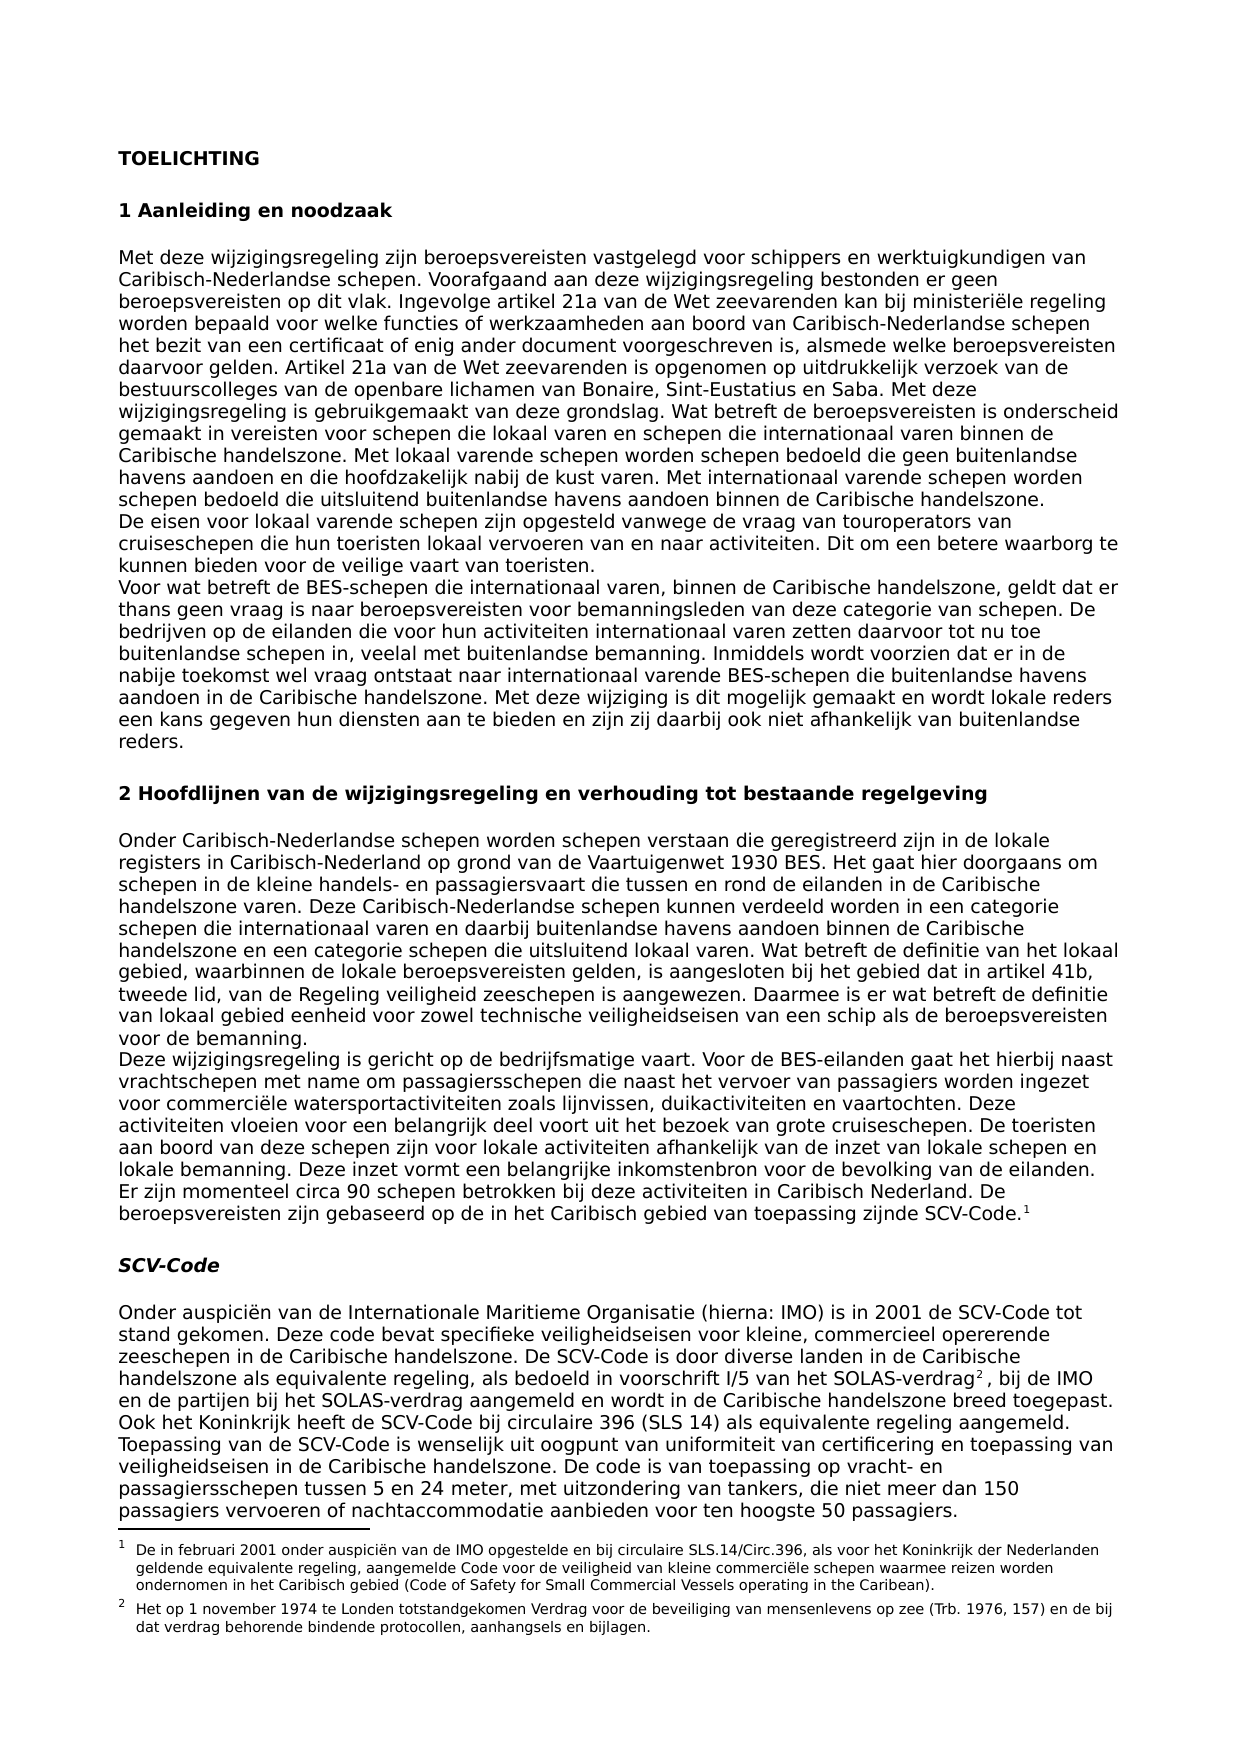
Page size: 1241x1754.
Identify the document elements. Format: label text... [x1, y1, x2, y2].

text Het op 1 november 1974 te Londen totstandgekomen Verdrag voor de beveiliging van mensenlevens op zee (Trb. 1976, 157) en de bij dat verdrag behorende bindende protocollen, aanhangsels en bijlagen. [118, 1597, 1122, 1636]
text Onder Caribisch-Nederlandse schepen worden schepen verstaan die geregistreerd zijn in de lokale registers in Caribisch-Nederland op grond van de Vaartuigenwet 1930 BES. Het gaat hier doorgaans om schepen in de kleine handels- en passagiersvaart die tussen en rond de eilanden in de Caribische handelszone varen. Deze Caribisch-Nederlandse schepen kunnen verdeeld worden in een categorie schepen die internationaal varen en daarbij buitenlandse havens aandoen binnen de Caribische handelszone en een categorie schepen die uitsluitend lokaal varen. Wat betreft de definitie van het lokaal gebied, waarbinnen de lokale beroepsvereisten gelden, is aangesloten bij het gebied dat in artikel 41b, tweede lid, van de Regeling veiligheid zeeschepen is aangewezen. Daarmee is er wat betreft de definitie van lokaal gebied eenheid voor zowel technische veiligheidseisen van een schip als de beroepsvereisten voor de bemanning. [118, 829, 1122, 1049]
subtitle TOELICHTING [118, 148, 1122, 170]
subtitle 1 Aanleiding en noodzaak [118, 200, 1122, 222]
subtitle SCV-Code [118, 1255, 1122, 1277]
text De in februari 2001 onder auspiciën van de IMO opgestelde en bij circulaire SLS.14/Circ.396, als voor het Koninkrijk der Nederlanden geldende equivalente regeling, aangemelde Code voor de veiligheid van kleine commerciële schepen waarmee reizen worden ondernomen in het Caribisch gebied (Code of Safety for Small Commercial Vessels operating in the Caribean). [118, 1538, 1122, 1594]
text De eisen voor lokaal varende schepen zijn opgesteld vanwege de vraag van touroperators van cruiseschepen die hun toeristen lokaal vervoeren van en naar activiteiten. Dit om een betere waarborg te kunnen bieden voor de veilige vaart van toeristen. [118, 511, 1122, 577]
text Onder auspiciën van de Internationale Maritieme Organisatie (hierna: IMO) is in 2001 de SCV-Code tot stand gekomen. Deze code bevat specifieke veiligheidseisen voor kleine, commercieel opererende zeeschepen in de Caribische handelszone. De SCV-Code is door diverse landen in de Caribische handelszone als equivalente regeling, als bedoeld in voorschrift I/5 van het SOLAS-verdrag, bij de IMO en de partijen bij het SOLAS-verdrag aangemeld en wordt in de Caribische handelszone breed toegepast. Ook het Koninkrijk heeft de SCV-Code bij circulaire 396 (SLS 14) als equivalente regeling aangemeld. Toepassing van de SCV-Code is wenselijk uit oogpunt van uniformiteit van certificering en toepassing van veiligheidseisen in de Caribische handelszone. De code is van toepassing op vracht- en passagiersschepen tussen 5 en 24 meter, met uitzondering van tankers, die niet meer dan 150 passagiers vervoeren of nachtaccommodatie aanbieden voor ten hoogste 50 passagiers. [118, 1302, 1122, 1522]
text Voor wat betreft de BES-schepen die internationaal varen, binnen de Caribische handelszone, geldt dat er thans geen vraag is naar beroepsvereisten voor bemanningsleden van deze categorie van schepen. De bedrijven op de eilanden die voor hun activiteiten internationaal varen zetten daarvoor tot nu toe buitenlandse schepen in, veelal met buitenlandse bemanning. Inmiddels wordt voorzien dat er in de nabije toekomst wel vraag ontstaat naar internationaal varende BES-schepen die buitenlandse havens aandoen in de Caribische handelszone. Met deze wijziging is dit mogelijk gemaakt en wordt lokale reders een kans gegeven hun diensten aan te bieden en zijn zij daarbij ook niet afhankelijk van buitenlandse reders. [118, 577, 1122, 753]
text Deze wijzigingsregeling is gericht op de bedrijfsmatige vaart. Voor de BES-eilanden gaat het hierbij naast vrachtschepen met name om passagiersschepen die naast het vervoer van passagiers worden ingezet voor commerciële watersportactiviteiten zoals lijnvissen, duikactiviteiten en vaartochten. Deze activiteiten vloeien voor een belangrijk deel voort uit het bezoek van grote cruiseschepen. De toeristen aan boord van deze schepen zijn voor lokale activiteiten afhankelijk van de inzet van lokale schepen en lokale bemanning. Deze inzet vormt een belangrijke inkomstenbron voor de bevolking van de eilanden. Er zijn momenteel circa 90 schepen betrokken bij deze activiteiten in Caribisch Nederland. De beroepsvereisten zijn gebaseerd op de in het Caribisch gebied van toepassing zijnde SCV-Code. [118, 1049, 1122, 1225]
subtitle 2 Hoofdlijnen van de wijzigingsregeling en verhouding tot bestaande regelgeving [118, 783, 1122, 804]
text Met deze wijzigingsregeling zijn beroepsvereisten vastgelegd voor schippers en werktuigkundigen van Caribisch-Nederlandse schepen. Voorafgaand aan deze wijzigingsregeling bestonden er geen beroepsvereisten op dit vlak. Ingevolge artikel 21a van de Wet zeevarenden kan bij ministeriële regeling worden bepaald voor welke functies of werkzaamheden aan boord van Caribisch-Nederlandse schepen het bezit van een certificaat of enig ander document voorgeschreven is, alsmede welke beroepsvereisten daarvoor gelden. Artikel 21a van de Wet zeevarenden is opgenomen op uitdrukkelijk verzoek van de bestuurscolleges van de openbare lichamen van Bonaire, Sint-Eustatius en Saba. Met deze wijzigingsregeling is gebruikgemaakt van deze grondslag. Wat betreft de beroepsvereisten is onderscheid gemaakt in vereisten voor schepen die lokaal varen en schepen die internationaal varen binnen de Caribische handelszone. Met lokaal varende schepen worden schepen bedoeld die geen buitenlandse havens aandoen en die hoofdzakelijk nabij de kust varen. Met internationaal varende schepen worden schepen bedoeld die uitsluitend buitenlandse havens aandoen binnen de Caribische handelszone. [118, 247, 1122, 511]
